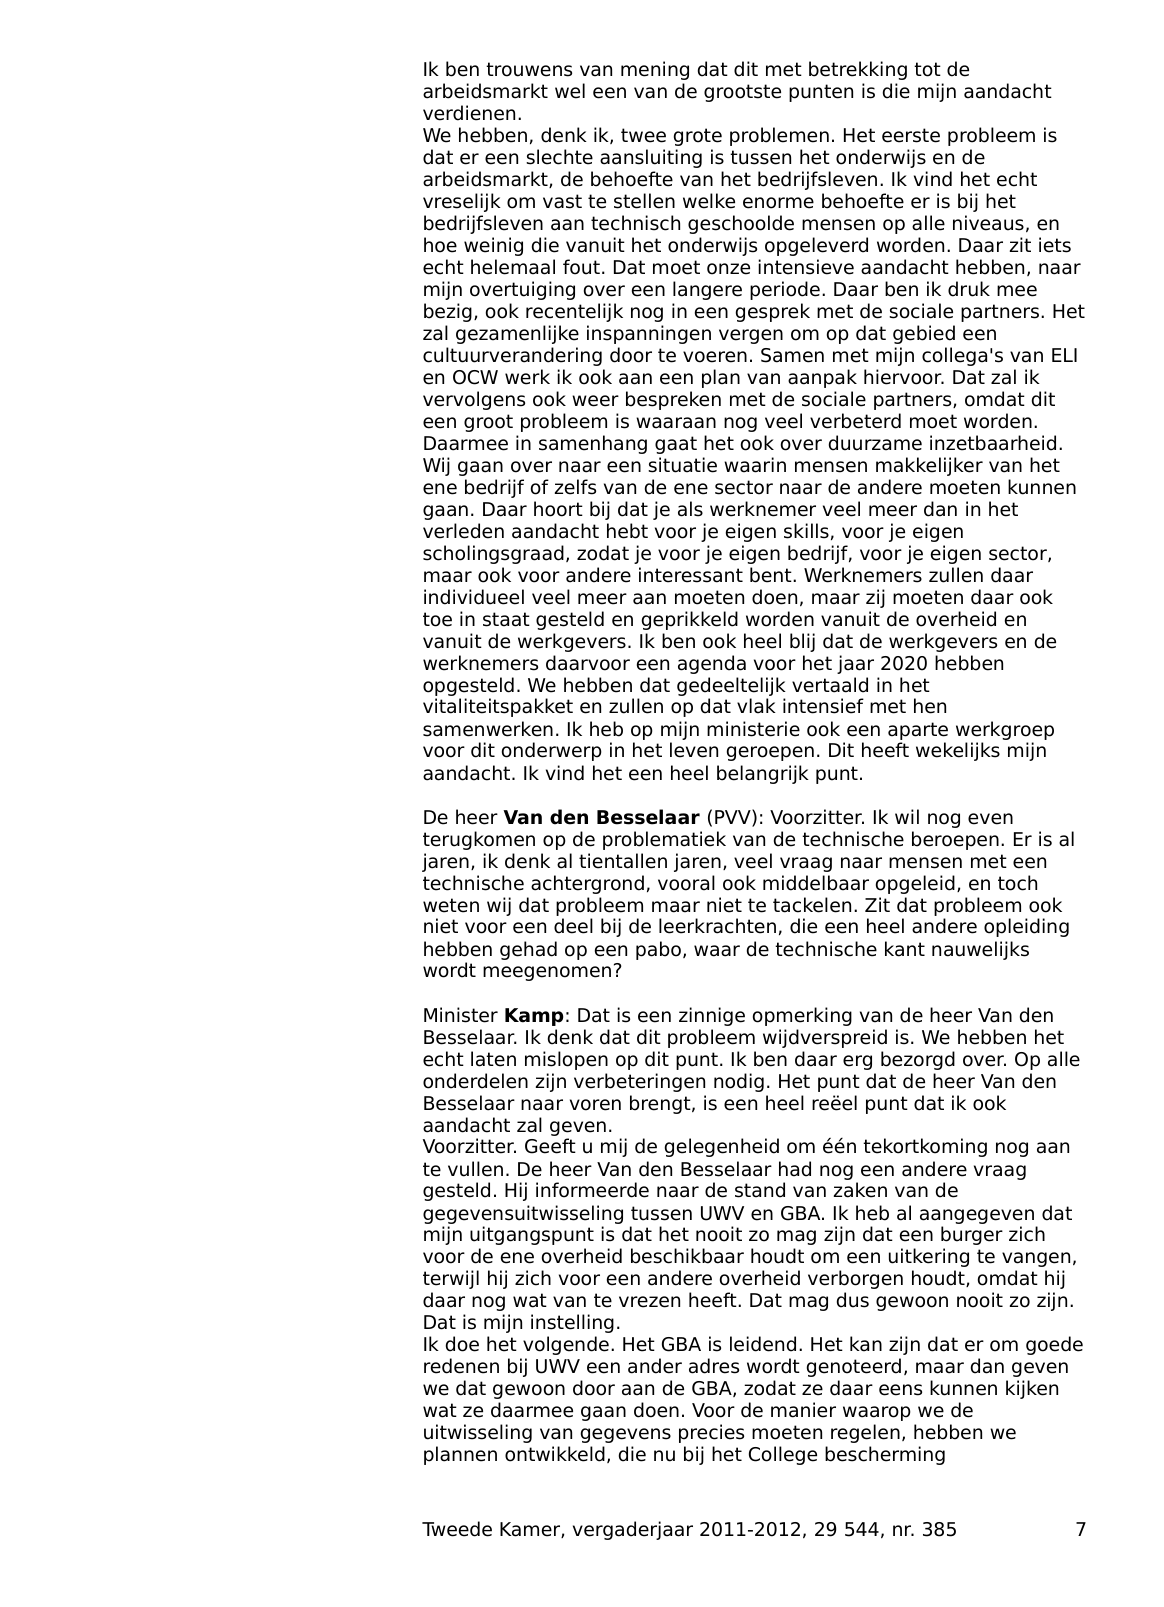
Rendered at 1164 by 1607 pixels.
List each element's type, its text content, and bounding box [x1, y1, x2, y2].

text Ik ben trouwens van mening dat dit met betrekking tot de arbeidsmarkt wel een van de grootste punten is die mijn aandacht verdienen. [422, 59, 1087, 125]
text We hebben, denk ik, twee grote problemen. Het eerste probleem is dat er een slechte aansluiting is tussen het onderwijs en de arbeidsmarkt, de behoefte van het bedrijfsleven. Ik vind het echt vreselijk om vast te stellen welke enorme behoefte er is bij het bedrijfsleven aan technisch geschoolde mensen op alle niveaus, en hoe weinig die vanuit het onderwijs opgeleverd worden. Daar zit iets echt helemaal fout. Dat moet onze intensieve aandacht hebben, naar mijn overtuiging over een langere periode. Daar ben ik druk mee bezig, ook recentelijk nog in een gesprek met de sociale partners. Het zal gezamenlijke inspanningen vergen om op dat gebied een cultuurverandering door te voeren. Samen met mijn collega's van ELI en OCW werk ik ook aan een plan van aanpak hiervoor. Dat zal ik vervolgens ook weer bespreken met de sociale partners, omdat dit een groot probleem is waaraan nog veel verbeterd moet worden. [422, 125, 1087, 433]
text Daarmee in samenhang gaat het ook over duurzame inzetbaarheid. Wij gaan over naar een situatie waarin mensen makkelijker van het ene bedrijf of zelfs van de ene sector naar de andere moeten kunnen gaan. Daar hoort bij dat je als werknemer veel meer dan in het verleden aandacht hebt voor je eigen skills, voor je eigen scholingsgraad, zodat je voor je eigen bedrijf, voor je eigen sector, maar ook voor andere interessant bent. Werknemers zullen daar individueel veel meer aan moeten doen, maar zij moeten daar ook toe in staat gesteld en geprikkeld worden vanuit de overheid en vanuit de werkgevers. Ik ben ook heel blij dat de werkgevers en de werknemers daarvoor een agenda voor het jaar 2020 hebben opgesteld. We hebben dat gedeeltelijk vertaald in het vitaliteitspakket en zullen op dat vlak intensief met hen samenwerken. Ik heb op mijn ministerie ook een aparte werkgroep voor dit onderwerp in het leven geroepen. Dit heeft wekelijks mijn aandacht. Ik vind het een heel belangrijk punt. [422, 433, 1087, 784]
text De heer Van den Besselaar (PVV): Voorzitter. Ik wil nog even terugkomen op de problematiek van de technische beroepen. Er is al jaren, ik denk al tientallen jaren, veel vraag naar mensen met een technische achtergrond, vooral ook middelbaar opgeleid, en toch weten wij dat probleem maar niet te tackelen. Zit dat probleem ook niet voor een deel bij de leerkrachten, die een heel andere opleiding hebben gehad op een pabo, waar de technische kant nauwelijks wordt meegenomen? [422, 807, 1087, 982]
text Ik doe het volgende. Het GBA is leidend. Het kan zijn dat er om goede redenen bij UWV een ander adres wordt genoteerd, maar dan geven we dat gewoon door aan de GBA, zodat ze daar eens kunnen kijken wat ze daarmee gaan doen. Voor de manier waarop we de uitwisseling van gegevens precies moeten regelen, hebben we plannen ontwikkeld, die nu bij het College bescherming [422, 1334, 1087, 1466]
text Voorzitter. Geeft u mij de gelegenheid om één tekortkoming nog aan te vullen. De heer Van den Besselaar had nog een andere vraag gesteld. Hij informeerde naar de stand van zaken van de gegevensuitwisseling tussen UWV en GBA. Ik heb al aangegeven dat mijn uitgangspunt is dat het nooit zo mag zijn dat een burger zich voor de ene overheid beschikbaar houdt om een uitkering te vangen, terwijl hij zich voor een andere overheid verborgen houdt, omdat hij daar nog wat van te vrezen heeft. Dat mag dus gewoon nooit zo zijn. Dat is mijn instelling. [422, 1136, 1087, 1334]
text Minister Kamp: Dat is een zinnige opmerking van de heer Van den Besselaar. Ik denk dat dit probleem wijdverspreid is. We hebben het echt laten mislopen op dit punt. Ik ben daar erg bezorgd over. Op alle onderdelen zijn verbeteringen nodig. Het punt dat de heer Van den Besselaar naar voren brengt, is een heel reëel punt dat ik ook aandacht zal geven. [422, 1004, 1087, 1136]
